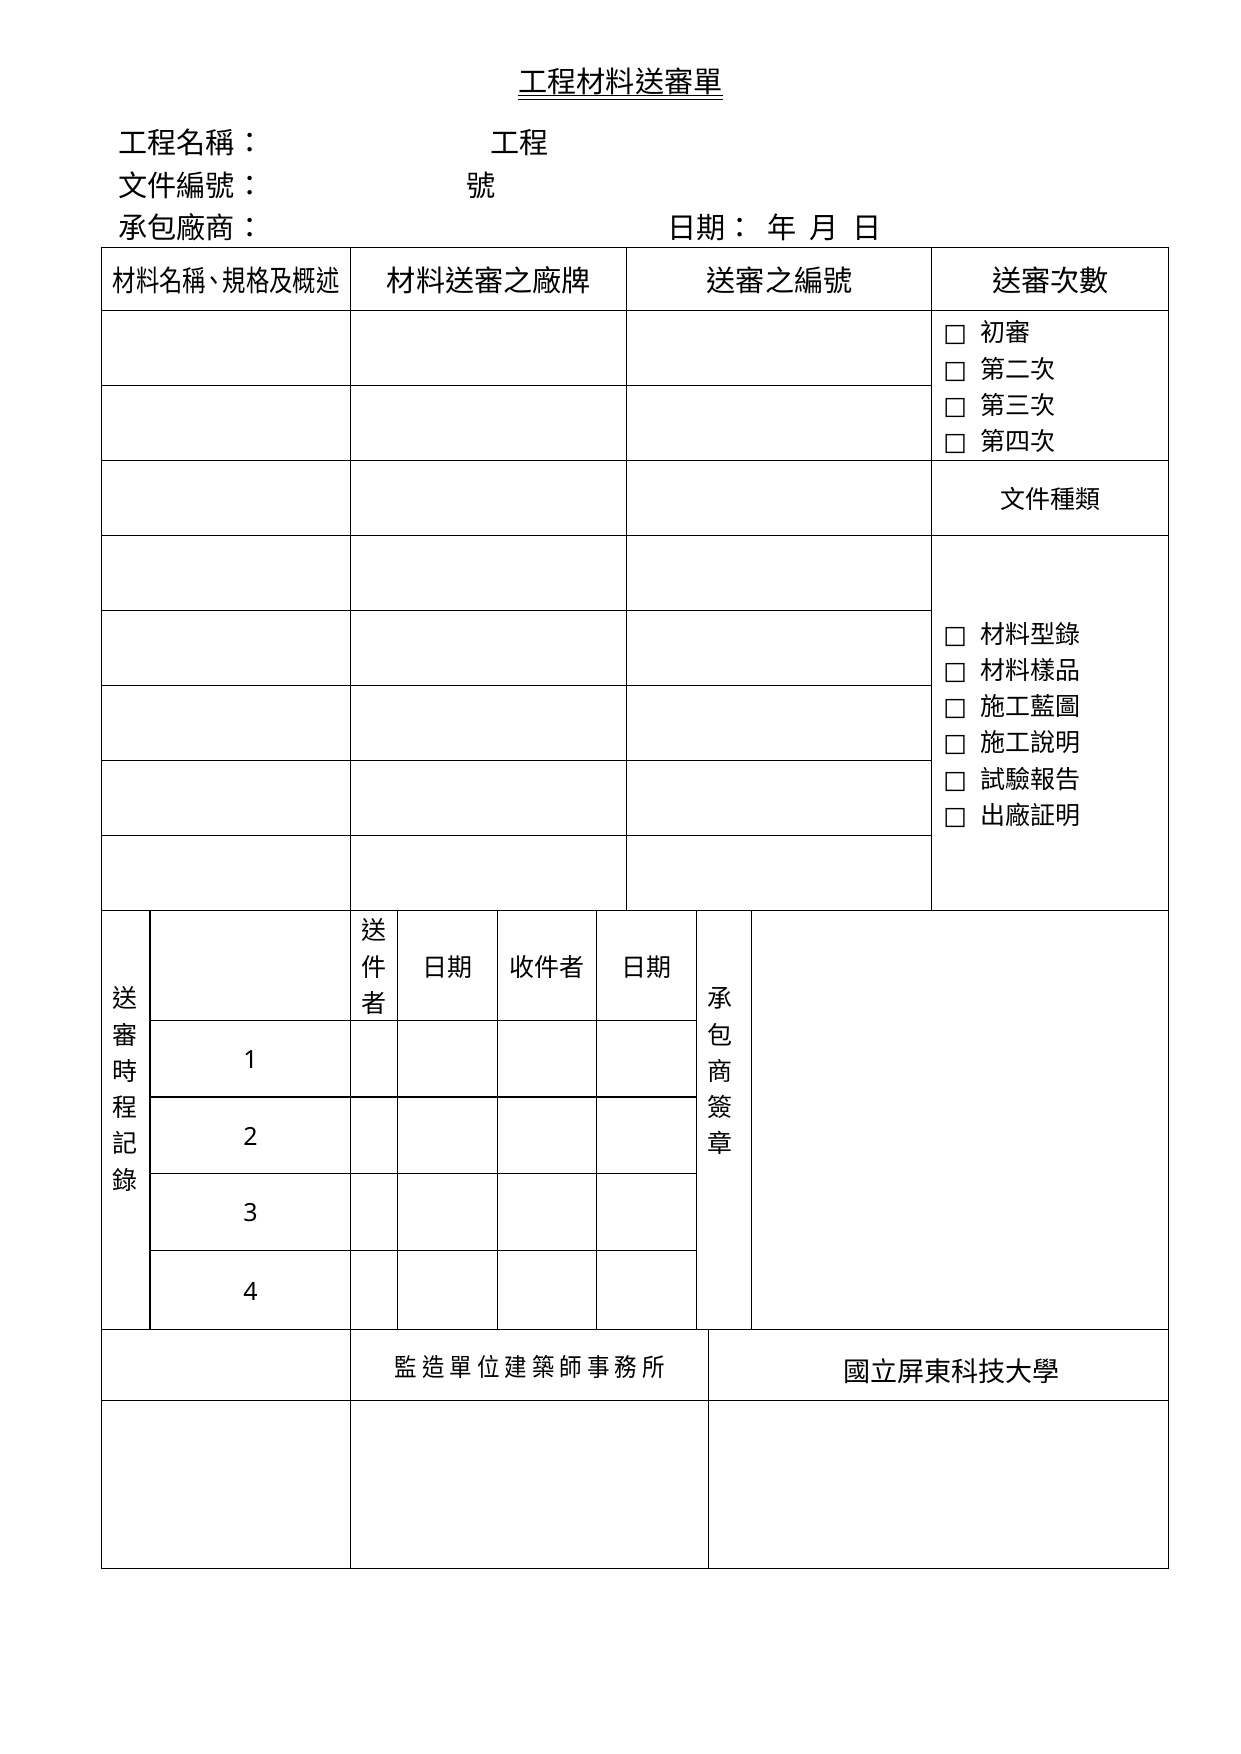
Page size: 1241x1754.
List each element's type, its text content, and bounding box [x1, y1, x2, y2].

table_cell 送件者 [351, 911, 397, 1019]
table_cell [102, 386, 350, 460]
table_cell [498, 1021, 596, 1096]
table_header 送審次數 [932, 248, 1168, 310]
table_cell [842, 386, 931, 460]
table_cell [627, 686, 931, 760]
table_cell 送審時程記錄 [102, 911, 149, 1329]
table_cell [102, 1401, 350, 1568]
table_cell [627, 836, 931, 910]
table_cell [102, 836, 350, 910]
table_cell [752, 911, 1168, 1329]
table_cell [398, 1098, 497, 1173]
table_cell [398, 1174, 497, 1250]
table_cell [351, 1251, 397, 1329]
table_cell [102, 611, 350, 685]
table_cell 文件種類 [932, 461, 1168, 535]
table_cell [102, 761, 350, 835]
table_cell [351, 1021, 397, 1096]
table_cell [351, 386, 626, 460]
table_cell 3 [151, 1174, 350, 1250]
table_cell [398, 1251, 497, 1329]
table_cell 收件者 [498, 911, 596, 1019]
table_cell [351, 536, 626, 610]
text 文件編號： 號 [118, 162, 1122, 205]
table_cell [351, 311, 626, 385]
table_cell [627, 761, 931, 835]
table_cell [102, 311, 350, 385]
table_cell [597, 1021, 696, 1096]
table_cell [351, 611, 626, 685]
table_cell [351, 461, 626, 535]
table_cell [597, 1251, 696, 1329]
table_cell [627, 386, 842, 460]
table_header 送審之編號 [627, 248, 931, 310]
table_header 材料送審之廠牌 [351, 248, 626, 310]
table_cell [597, 1098, 696, 1173]
table_cell [627, 611, 931, 685]
table_cell [709, 1401, 1168, 1494]
text 工程名稱： 工程 [118, 120, 1122, 162]
table_cell 2 [151, 1098, 350, 1173]
table_cell 日期 [597, 911, 696, 1019]
table_cell [351, 836, 626, 910]
table_cell [398, 1021, 497, 1096]
table_cell 國立屏東科技大學 [709, 1330, 1168, 1400]
table_cell 1 [151, 1021, 350, 1096]
table_cell [102, 536, 350, 610]
table_cell [102, 1330, 350, 1400]
table_header 材料名稱、規格及概述 [102, 248, 350, 310]
table_cell [102, 461, 350, 535]
table_cell [351, 1174, 397, 1250]
table_cell [498, 1098, 596, 1173]
table_cell [498, 1174, 596, 1250]
table_cell [627, 536, 931, 610]
table_cell [351, 686, 626, 760]
table_cell [151, 911, 350, 1019]
table_cell 4 [151, 1251, 350, 1329]
table_cell [102, 686, 350, 760]
table_cell [627, 461, 931, 535]
table_cell [351, 1098, 397, 1173]
table_cell [498, 1251, 596, 1329]
table_cell 初審 第二次 第三次 第四次 [932, 311, 1168, 460]
table_cell [597, 1174, 696, 1250]
text 承包廠商： 日期： 年 月 日 [118, 205, 1168, 247]
table_cell [627, 311, 842, 385]
text 工程材料送審單 [118, 59, 1122, 101]
table_cell [351, 1401, 708, 1568]
table_cell 材料型錄 材料樣品 施工藍圖 施工說明 試驗報告 出廠証明 [932, 536, 1168, 910]
table_cell 承包商簽章 [697, 911, 751, 1329]
table_cell 監 造 單 位 建 築 師 事 務 所 [351, 1330, 708, 1400]
table_cell [351, 761, 626, 835]
table_cell [842, 311, 931, 385]
table_cell [709, 1495, 1168, 1568]
table_cell 日期 [398, 911, 497, 1019]
